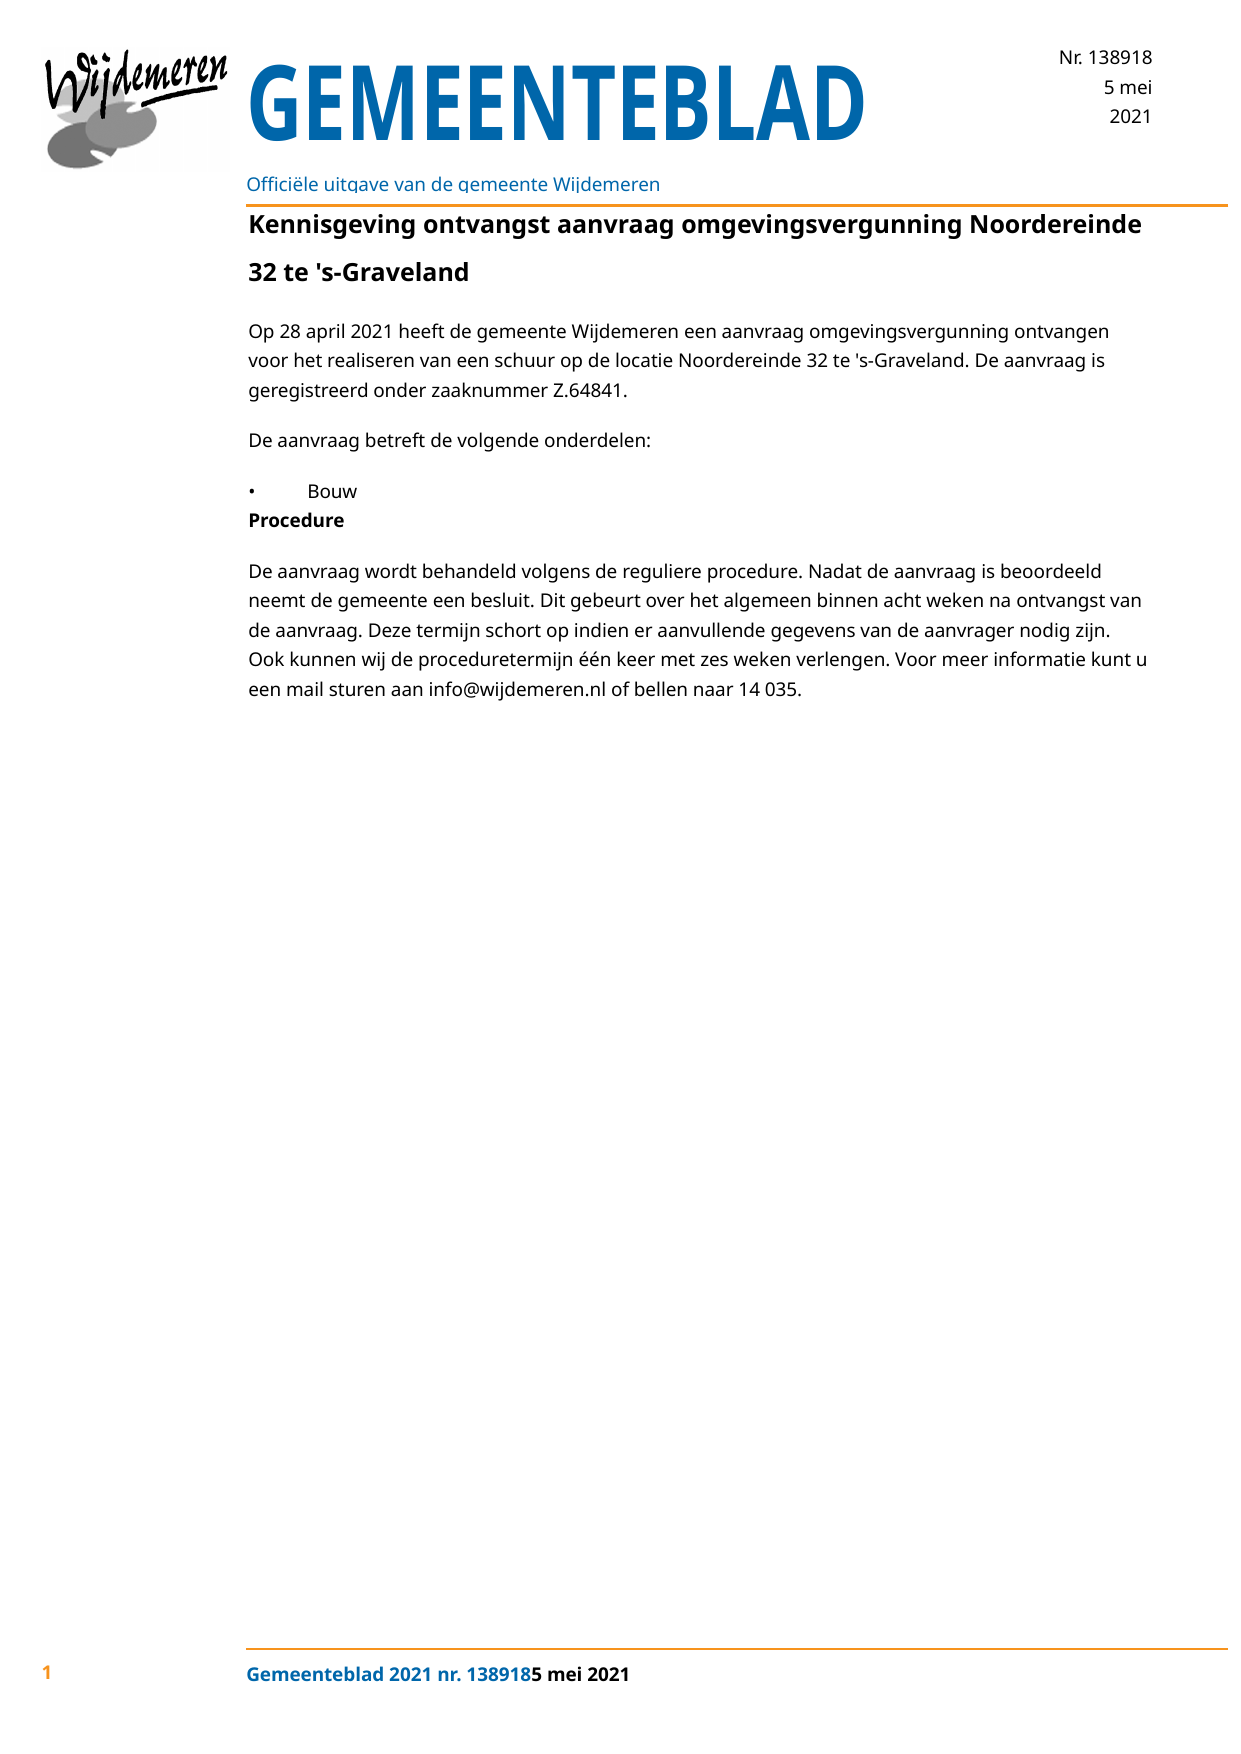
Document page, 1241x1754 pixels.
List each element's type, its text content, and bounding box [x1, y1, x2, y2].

text Op 28 april 2021 heeft de gemeente Wijdemeren een aanvraag omgevingsvergunning ontvangen voor het realiseren van een schuur op de locatie Noordereinde 32 te 's-Graveland. De aanvraag is geregistreerd onder zaaknummer Z.64841. [248, 318, 1152, 403]
picture [41, 47, 231, 172]
text Procedure [248, 507, 1152, 533]
text De aanvraag wordt behandeld volgens de reguliere procedure. Nadat de aanvraag is beoordeeld neemt de gemeente een besluit. Dit gebeurt over het algemeen binnen acht weken na ontvangst van de aanvraag. Deze termijn schort op indien er aanvullende gegevens van de aanvrager nodig zijn. Ook kunnen wij de proceduretermijn één keer met zes weken verlengen. Voor meer informatie kunt u een mail sturen aan info@wijdemeren.nl of bellen naar 14 035. [248, 558, 1152, 702]
text Kennisgeving ontvangst aanvraag omgevingsvergunning Noordereinde 32 te 's-Graveland [248, 207, 1152, 288]
list Bouw [248, 478, 1152, 504]
text De aanvraag betreft de volgende onderdelen: [248, 427, 1152, 453]
